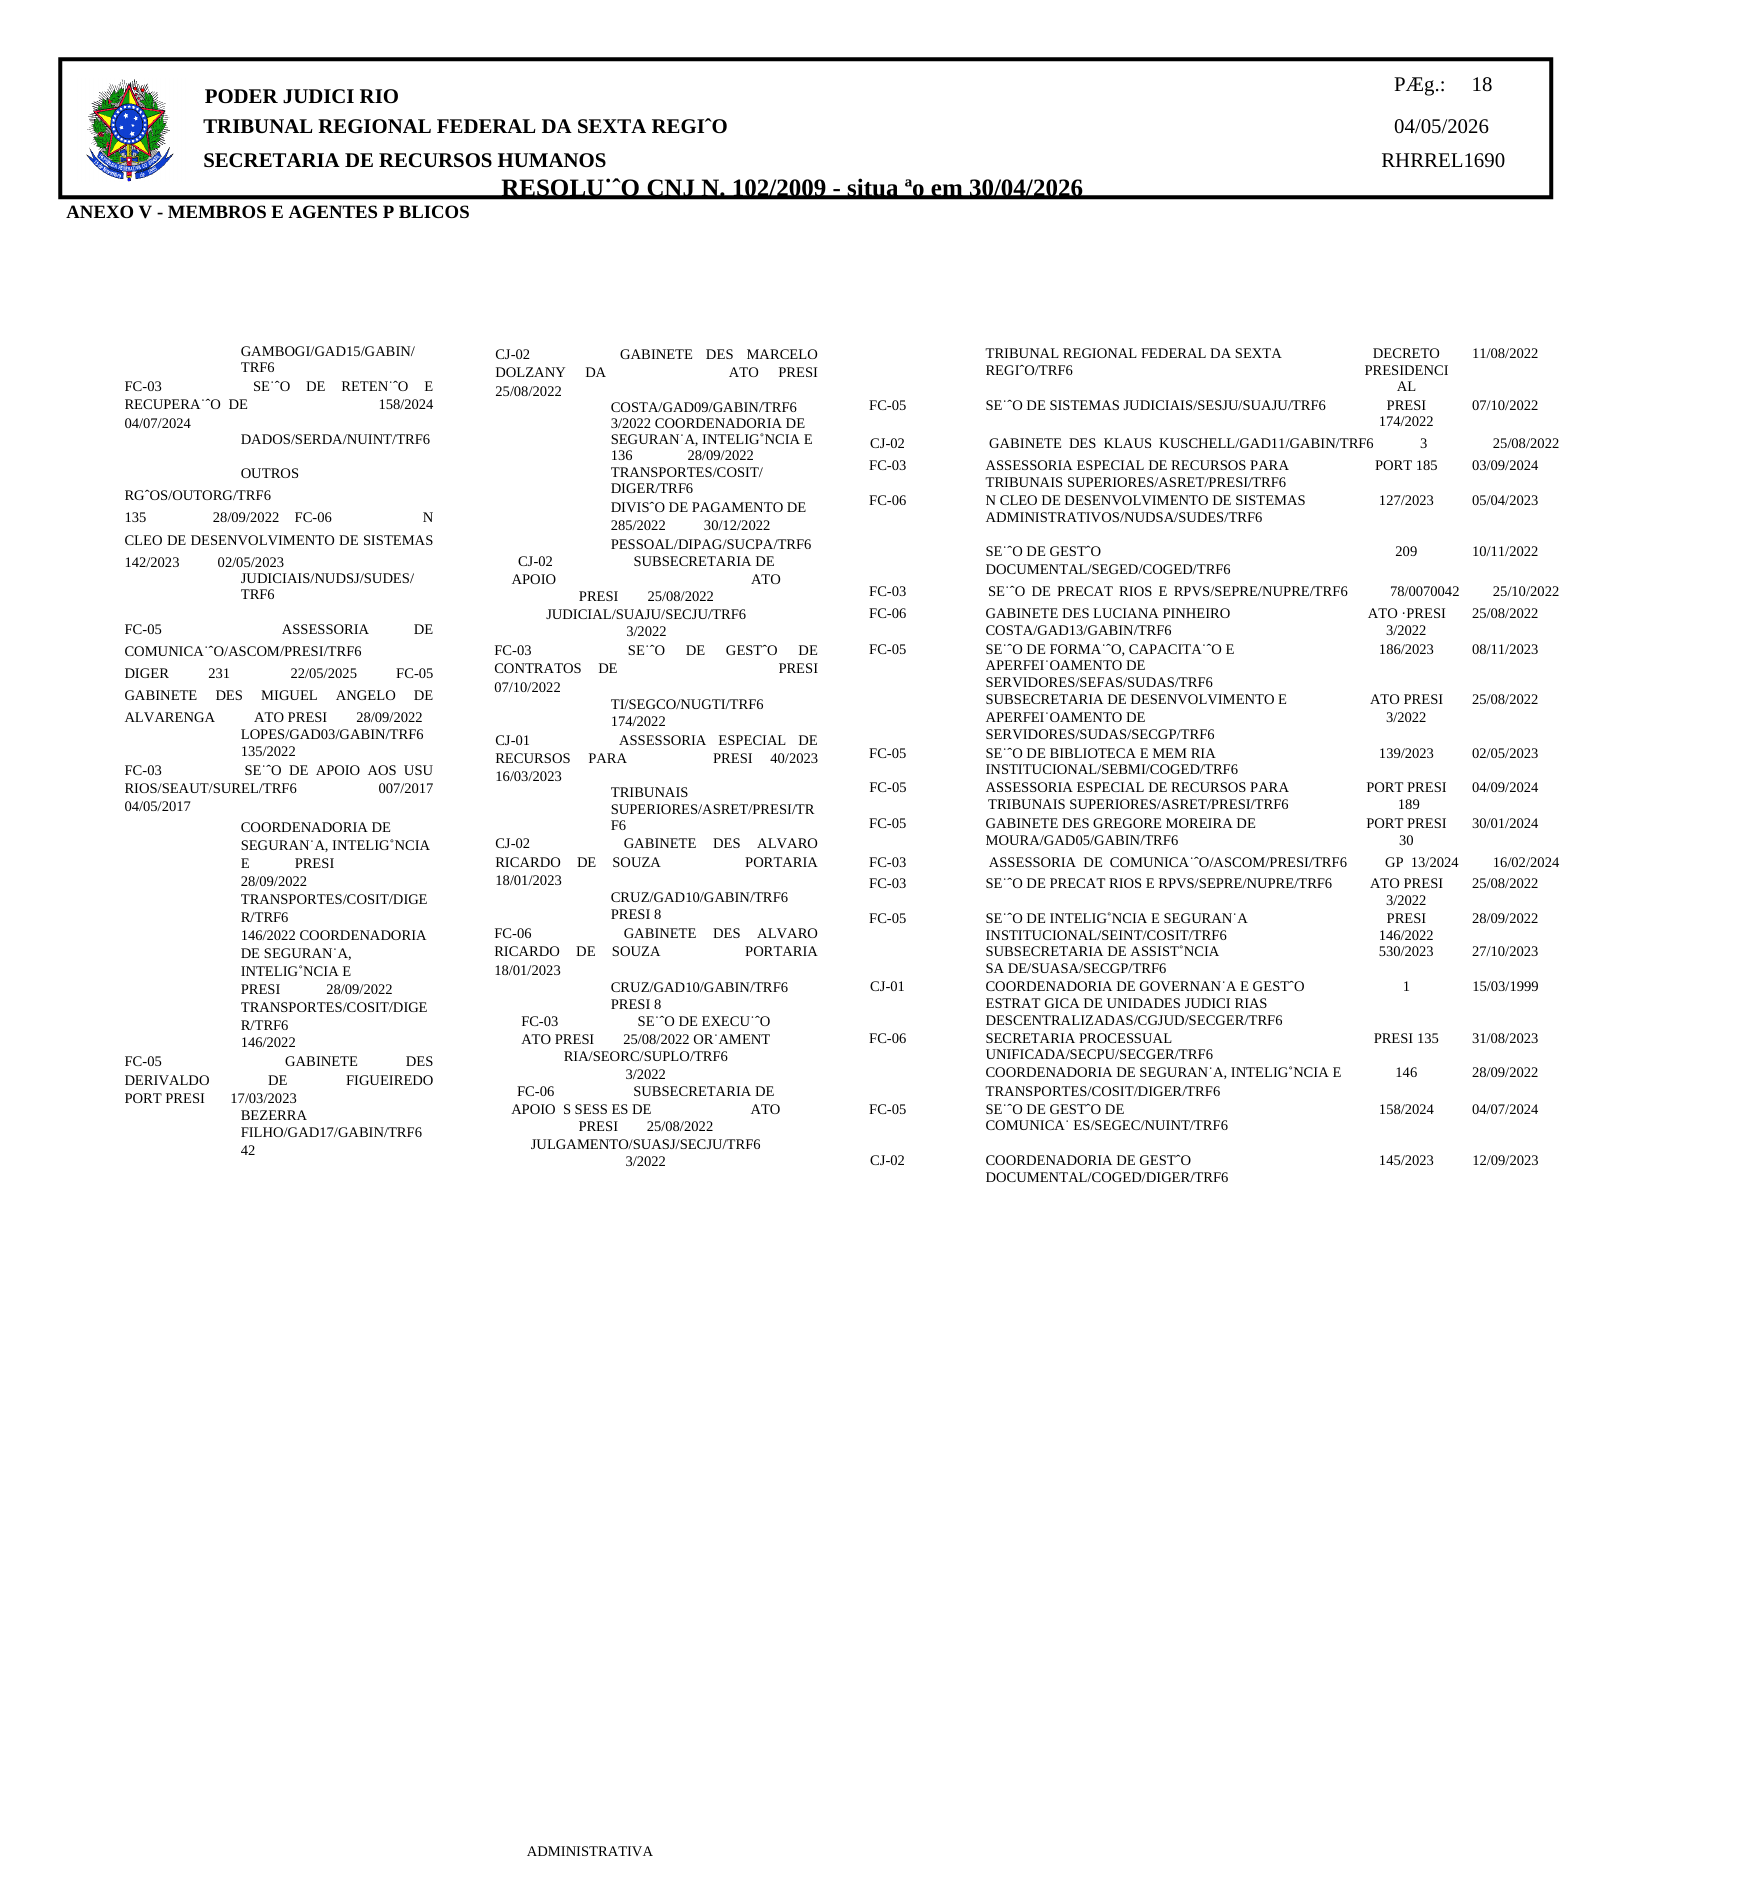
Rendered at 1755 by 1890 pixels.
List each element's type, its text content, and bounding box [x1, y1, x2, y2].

text MOURA/GAD05/GABIN/TRF6 30 [985, 831, 1559, 848]
text DIVISˆO DE PAGAMENTO DE 285/2022 30/12/2022 PESSOAL/DIPAG/SUCPA/TRF6 [611, 497, 804, 552]
text ESTRAT GICA DE UNIDADES JUDICI RIAS [985, 995, 1559, 1011]
text CJ-02 COORDENADORIA DE GESTˆO 145/2023 12/09/2023 [870, 1151, 1559, 1169]
text INSTITUCIONAL/SEBMI/COGED/TRF6 [985, 762, 1559, 778]
text FC-05 SE˙ˆO DE SISTEMAS JUDICIAIS/SESJU/SUAJU/TRF6 PRESI 07/10/2022 [869, 395, 1559, 413]
text FC-03 SE˙ˆO DE APOIO AOS USU RIOS/SEAUT/SUREL/TRF6 007/2017 04/05/2017 [124, 759, 424, 815]
text SE˙ˆO DE GESTˆO 209 10/11/2022 DOCUMENTAL/SEGED/COGED/TRF6 [985, 540, 1559, 578]
text FC-05 GABINETE DES GREGORE MOREIRA DE PORT PRESI 30/01/2024 [869, 813, 1559, 831]
text FC-06 SECRETARIA PROCESSUAL PRESI 135 31/08/2023 [869, 1028, 1559, 1046]
text COSTA/GAD09/GABIN/TRF6 3/2022 COORDENADORIA DE SEGURAN˙A, INTELIG˚NCIA E 136 28/09/2022 [611, 399, 804, 464]
text COORDENADORIA DE SEGURAN˙A, INTELIG˚NCIA E 146 28/09/2022 TRANSPORTES/COSIT/DIGER/TRF6 [985, 1063, 1559, 1099]
text 3/2022 [1386, 892, 1559, 908]
text TRIBUNAIS SUPERIORES/ASRET/PRESI/TRF6 [985, 474, 1559, 490]
text CJ-01 COORDENADORIA DE GOVERNAN˙A E GESTˆO 1 15/03/1999 [870, 977, 1559, 995]
text APERFEI˙OAMENTO DE [985, 657, 1559, 673]
text COMUNICA˙ ES/SEGEC/NUINT/TRF6 [985, 1118, 1559, 1134]
text FC-05 GABINETE DES DERIVALDO DE FIGUEIREDO PORT PRESI 17/03/2023 [124, 1051, 424, 1106]
text CJ-02 SUBSECRETARIA DE APOIO ATO PRESI 25/08/2022 JUDICIAL/SUAJU/SECJU/TRF6 3/2022 [495, 552, 797, 640]
text UNIFICADA/SECPU/SECGER/TRF6 [985, 1046, 1559, 1063]
text DADOS/SERDA/NUINT/TRF6 [241, 432, 424, 448]
text INSTITUCIONAL/SEINT/COSIT/TRF6 146/2022 SUBSECRETARIA DE ASSIST˚NCIA 530/2023 27/10/2023 SA DE/SUASA/SECGP/TRF6 [985, 927, 1555, 976]
text FC-03 ASSESSORIA DE COMUNICA˙ˆO/ASCOM/PRESI/TRF6 GP 13/2024 16/02/2024 FC-03 SE˙ˆO DE PRECAT RIOS E RPVS/SEPRE/NUPRE/TRF6 ATO PRESI 25/08/2022 [869, 848, 1559, 892]
text CRUZ/GAD10/GABIN/TRF6 PRESI 8 [611, 889, 804, 923]
text OUTROS RGˆOS/OUTORG/TRF6 135 28/09/2022 FC-06 N CLEO DE DESENVOLVIMENTO DE SISTEMAS 142/2023 02/05/2023 [124, 460, 424, 570]
text COSTA/GAD13/GABIN/TRF6 3/2022 [985, 622, 1559, 639]
text FC-06 N CLEO DE DESENVOLVIMENTO DE SISTEMAS 127/2023 05/04/2023 [869, 490, 1559, 509]
text TRIBUNAL REGIONAL FEDERAL DA SEXTA DECRETO 11/08/2022 REGIˆO/TRF6 PRESIDENCI [985, 344, 1559, 379]
text JUDICIAIS/NUDSJ/SUDES/TRF6 [241, 570, 424, 603]
text FC-06 SUBSECRETARIA DE APOIO S SESS ES DE ATO PRESI 25/08/2022 JULGAMENTO/SUASJ/SECJU/TRF6 3/2022 [494, 1083, 797, 1169]
text FC-03 SE˙ˆO DE RETEN˙ˆO E RECUPERA˙ˆO DE 158/2024 04/07/2024 [124, 376, 424, 431]
text LOPES/GAD03/GABIN/TRF6 135/2022 [241, 725, 424, 759]
text 174/2022 [1378, 413, 1559, 430]
text TI/SEGCO/NUGTI/TRF6 174/2022 [611, 695, 804, 729]
picture [54, 53, 1557, 202]
text FC-06 GABINETE DES ALVARO RICARDO DE SOUZA PORTARIA 18/01/2023 [494, 923, 804, 978]
text FC-05 ASSESSORIA ESPECIAL DE RECURSOS PARA PORT PRESI 04/09/2024 TRIBUNAIS SUPERIORES/ASRET/PRESI/TRF6 189 [869, 778, 1538, 813]
text SUBSECRETARIA DE DESENVOLVIMENTO E ATO PRESI 25/08/2022 APERFEI˙OAMENTO DE 3/2022 SERVIDORES/SUDAS/SECGP/TRF6 [985, 690, 1559, 743]
text TRIBUNAIS SUPERIORES/ASRET/PRESI/TRF6 [611, 785, 804, 833]
text SERVIDORES/SEFAS/SUDAS/TRF6 [985, 674, 1559, 690]
text CJ-02 GABINETE DES KLAUS KUSCHELL/GAD11/GABIN/TRF6 3 25/08/2022 FC-03 ASSESSORIA ESPECIAL DE RECURSOS PARA PORT 185 03/09/2024 [869, 430, 1559, 474]
text DESCENTRALIZADAS/CGJUD/SECGER/TRF6 [985, 1012, 1559, 1028]
text ADMINISTRATIVOS/NUDSA/SUDES/TRF6 [985, 509, 1559, 525]
text CJ-01 ASSESSORIA ESPECIAL DE RECURSOS PARA PRESI 40/2023 16/03/2023 [495, 729, 804, 785]
text FC-03 SE˙ˆO DE EXECU˙ˆO ATO PRESI 25/08/2022 OR˙AMENT RIA/SEORC/SUPLO/TRF6 3/2022 [494, 1012, 797, 1082]
text FC-05 SE˙ˆO DE INTELIG˚NCIA E SEGURAN˙A PRESI 28/09/2022 [869, 909, 1559, 927]
text AL [1397, 379, 1559, 395]
text COORDENADORIA DE SEGURAN˙A, INTELIG˚NCIA E PRESI 28/09/2022 TRANSPORTES/COSIT/DIGER/TRF6 146/2022 COORDENADORIA DE SEGURAN˙A, INTELIG˚NCIA E PRESI 28/09/2022 TRANSPORTES/COSIT/DIGER/TRF6 146/2022 [241, 818, 424, 1051]
text CRUZ/GAD10/GABIN/TRF6 PRESI 8 [611, 978, 804, 1012]
text BEZERRA FILHO/GAD17/GABIN/TRF6 42 [241, 1106, 424, 1158]
text FC-05 SE˙ˆO DE GESTˆO DE 158/2024 04/07/2024 [869, 1099, 1559, 1118]
text GAMBOGI/GAD15/GABIN/TRF6 [241, 344, 424, 376]
text CJ-02 GABINETE DES ALVARO RICARDO DE SOUZA PORTARIA 18/01/2023 [495, 833, 804, 889]
text FC-05 SE˙ˆO DE FORMA˙ˆO, CAPACITA˙ˆO E 186/2023 08/11/2023 [869, 639, 1559, 657]
text CJ-02 GABINETE DES MARCELO DOLZANY DA ATO PRESI 25/08/2022 [495, 344, 804, 399]
text TRANSPORTES/COSIT/DIGER/TRF6 [611, 464, 804, 497]
text DOCUMENTAL/COGED/DIGER/TRF6 [985, 1169, 1559, 1185]
text FC-03 SE˙ˆO DE PRECAT RIOS E RPVS/SEPRE/NUPRE/TRF6 78/0070042 25/10/2022 FC-06 GABINETE DES LUCIANA PINHEIRO ATO ·PRESI 25/08/2022 [869, 578, 1559, 621]
text FC-05 SE˙ˆO DE BIBLIOTECA E MEM RIA 139/2023 02/05/2023 [869, 743, 1559, 761]
text FC-05 ASSESSORIA DE COMUNICA˙ˆO/ASCOM/PRESI/TRF6 P DIGER 231 22/05/2025 FC-05 GABINETE DES MIGUEL ANGELO DE ALVARENGA ATO PRESI 28/09/2022 [124, 615, 424, 725]
text FC-03 SE˙ˆO DE GESTˆO DE CONTRATOS DE PRESI 07/10/2022 [494, 640, 804, 695]
